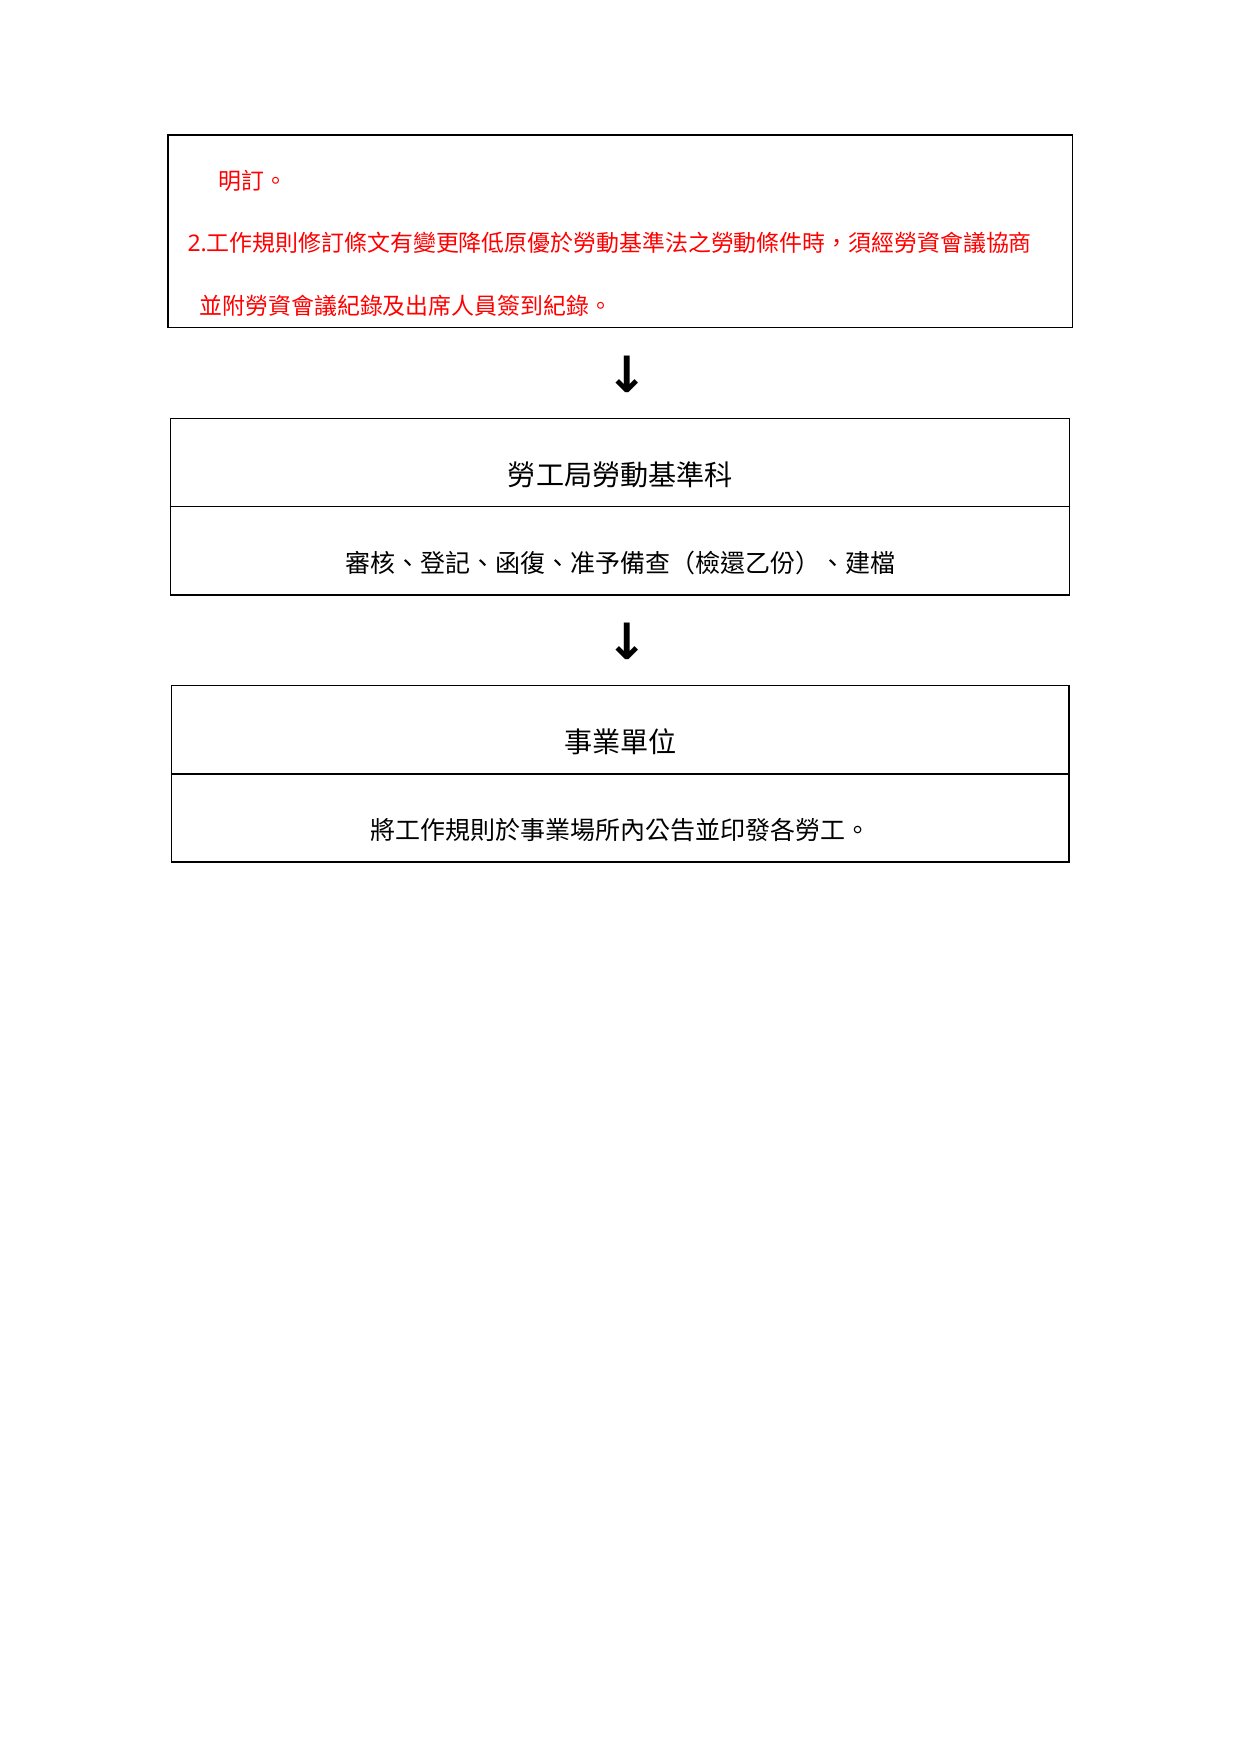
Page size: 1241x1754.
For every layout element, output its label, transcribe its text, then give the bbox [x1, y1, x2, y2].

text ↓ [118, 339, 1122, 407]
table_cell 參考工作規則範本及相關法令，並視實際需要，訂定（或修訂）事業單位工作規則，但不得違背法令之強制或禁止規定。 備齊下列文件，函報臺中市政府核備。 申請函(封面加蓋公司大小章)。 營利事業設立登記核准文件影本或變更登記表1份。 工作規則全文（一式2份）(封面加蓋公司大小章)。 業經工會或勞資會議報准之文件（勞資會議紀錄需有工作規則提議及決 議內容及勞資會議雙方代表簽名）影本。 修訂條文對照表(一式2份)（新訂者免附）。 各地分支機構一覽表（無分支機構者或無一體適用者免附）。 ※注意事項： 1.事業單位設於各地分支機構，擬一體適用主事業體之工作規則時，應於工作規則中 明訂。 2.工作規則修訂條文有變更降低原優於勞動基準法之勞動條件時，須經勞資會議協商 並附勞資會議紀錄及出席人員簽到紀錄。 [169, 136, 1072, 327]
table_header 事業單位 [172, 686, 1068, 773]
text ↓ [118, 606, 1122, 674]
table_cell 審核、登記、函復、准予備查（檢還乙份）、建檔 [171, 507, 1069, 594]
table_cell 將工作規則於事業場所內公告並印發各勞工。 [172, 775, 1068, 861]
table_header 勞工局勞動基準科 [171, 419, 1069, 506]
